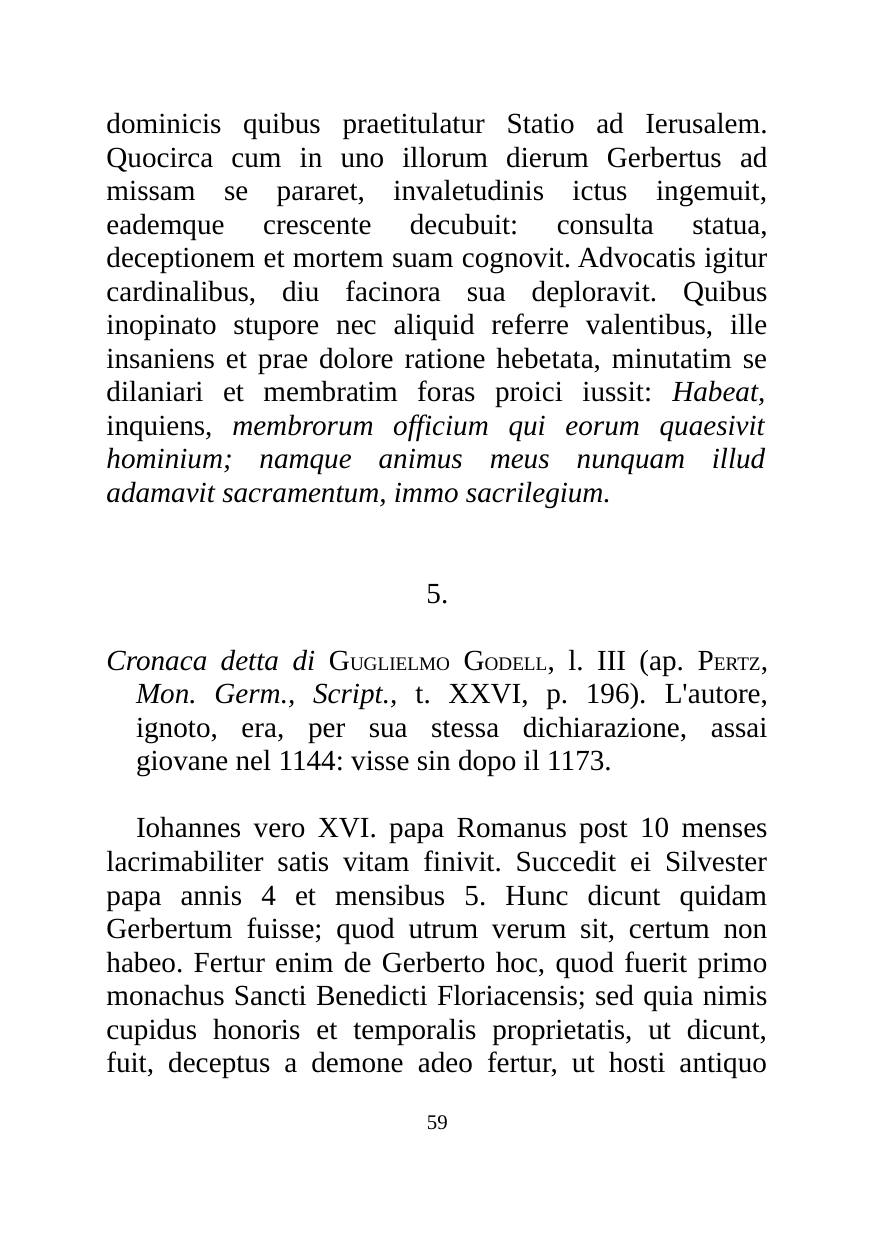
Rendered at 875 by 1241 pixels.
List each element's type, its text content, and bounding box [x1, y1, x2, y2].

text dominicis quibus praetitulatur Statio ad Ierusalem. Quocirca cum in uno illorum dierum Gerbertus ad missam se pararet, invaletudinis ictus ingemuit, eademque crescente decubuit: consulta statua, deceptionem et mortem suam cognovit. Advocatis igitur cardinalibus, diu facinora sua deploravit. Quibus inopinato stupore nec aliquid referre valentibus, ille insaniens et prae dolore ratione hebetata, minutatim se dilaniari et membratim foras proici iussit: Habeat, inquiens, membrorum officium qui eorum quaesivit hominium; namque animus meus nunquam illud adamavit sacramentum, immo sacrilegium. [106, 106, 768, 509]
text 5. [106, 576, 768, 609]
text Cronaca detta di Guglielmo Godell, l. III (ap. Pertz, Mon. Germ., Script., t. XXVI, p. 196). L'autore, ignoto, era, per sua stessa dichiarazione, assai giovane nel 1144: visse sin dopo il 1173. [106, 643, 768, 777]
text Iohannes vero XVI. papa Romanus post 10 menses lacrimabiliter satis vitam finivit. Succedit ei Silvester papa annis 4 et mensibus 5. Hunc dicunt quidam Gerbertum fuisse; quod utrum verum sit, certum non habeo. Fertur enim de Gerberto hoc, quod fuerit primo monachus Sancti Benedicti Floriacensis; sed quia nimis cupidus honoris et temporalis proprietatis, ut dicunt, fuit, deceptus a demone adeo fertur, ut hosti antiquo [106, 811, 768, 1079]
